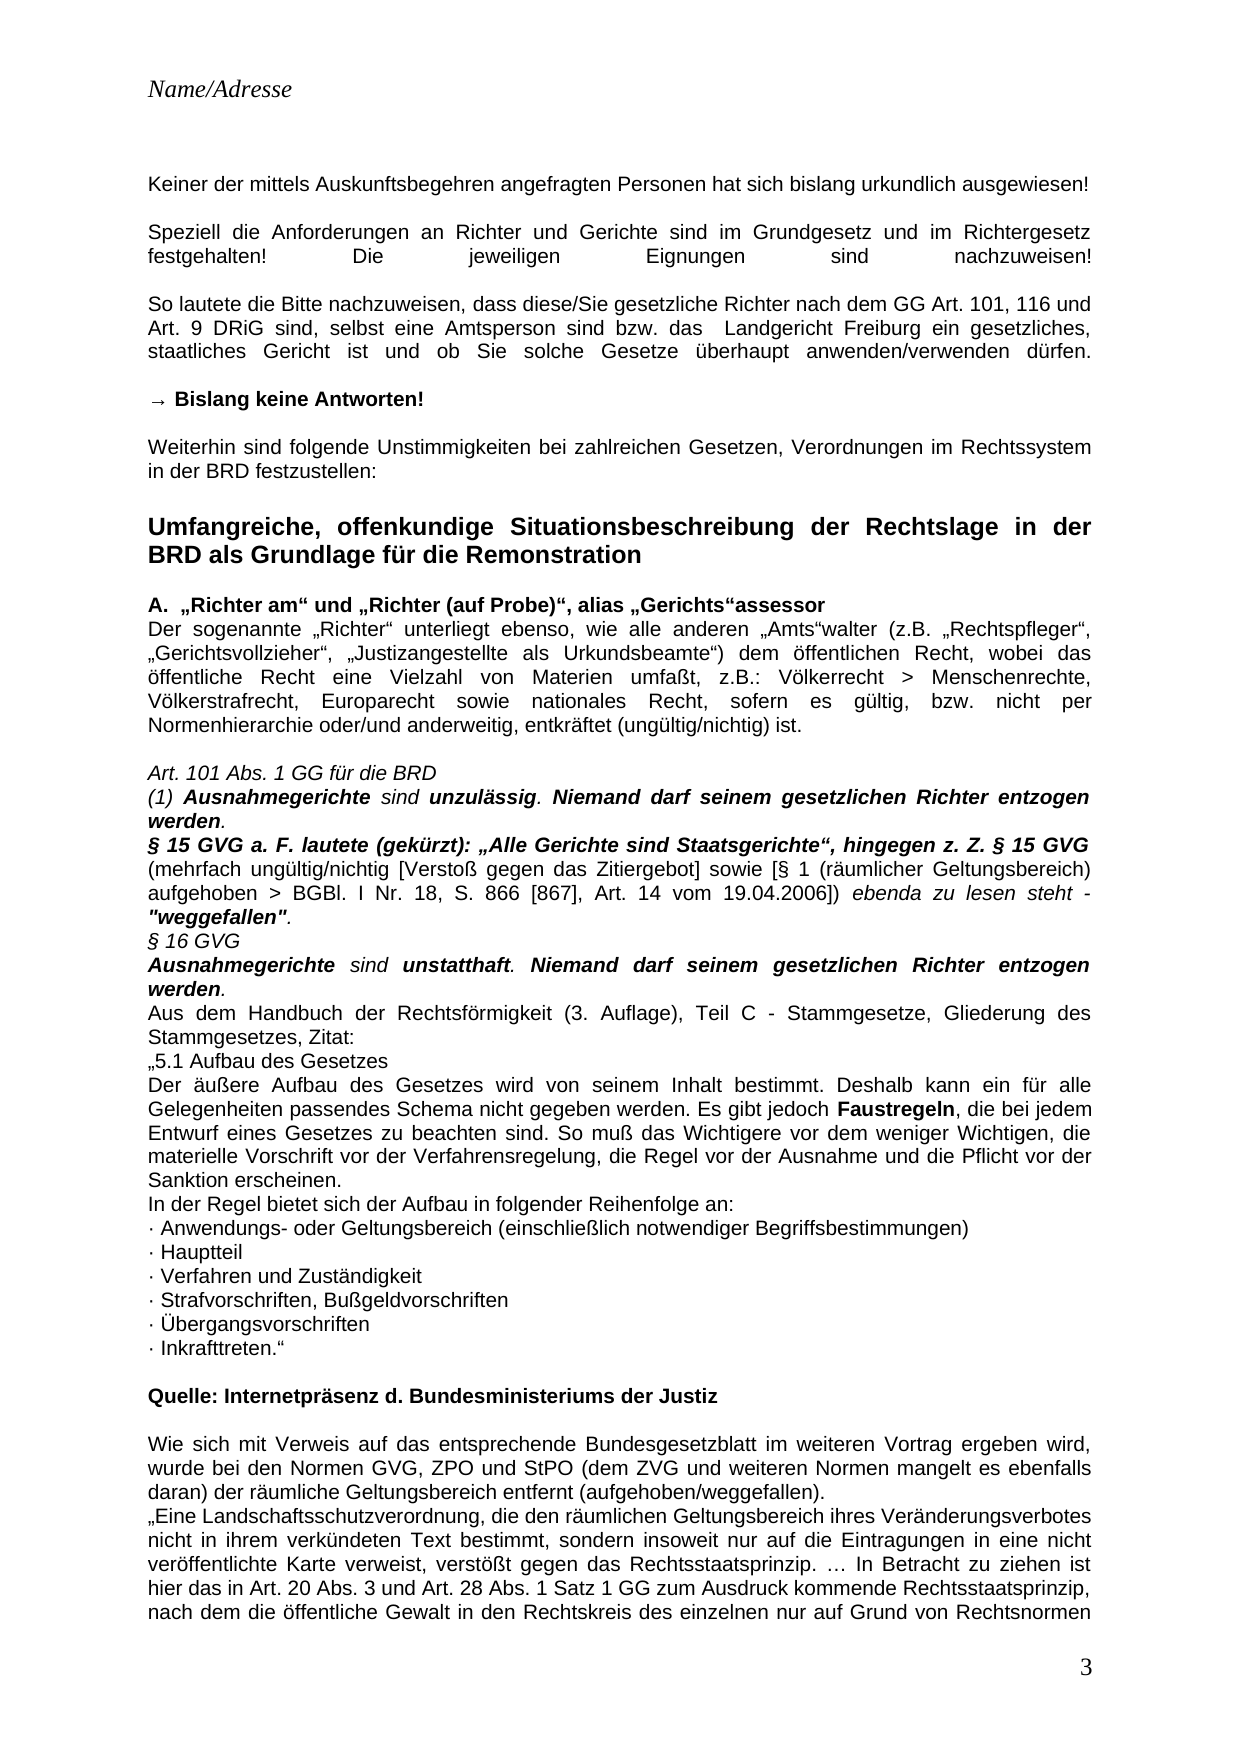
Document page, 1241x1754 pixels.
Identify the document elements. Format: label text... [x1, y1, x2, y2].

text · Anwendungs- oder Geltungsbereich (einschließlich notwendiger Begriffsbestimmungen) [148, 1216, 1093, 1240]
text · Hauptteil [148, 1240, 1093, 1264]
text Der sogenannte „Richter“ unterliegt ebenso, wie alle anderen „Amts“walter (z.B. „Rechtspfleger“, „Gerichtsvollzieher“, „Justizangestellte als Urkundsbeamte“) dem öffentlichen Recht, wobei das öffentliche Recht eine Vielzahl von Materien umfaßt, z.B.: Völkerrecht > Menschenrechte, Völkerstrafrecht, Europarecht sowie nationales Recht, sofern es gültig, bzw. nicht per Normenhierarchie oder/und anderweitig, entkräftet (ungültig/nichtig) ist. [148, 617, 1093, 737]
text Art. 101 Abs. 1 GG für die BRD [148, 761, 1093, 785]
text In der Regel bietet sich der Aufbau in folgender Reihenfolge an: [148, 1192, 1093, 1216]
text § 15 GVG a. F. lautete (gekürzt): „Alle Gerichte sind Staatsgerichte“, hingegen z. Z. § 15 GVG (mehrfach ungültig/nichtig [Verstoß gegen das Zitiergebot] sowie [§ 1 (räumlicher Geltungsbereich) aufgehoben > BGBl. I Nr. 18, S. 866 [867], Art. 14 vom 19.04.2006]) ebenda zu lesen steht - "weggefallen". [148, 833, 1093, 929]
text Speziell die Anforderungen an Richter und Gerichte sind im Grundgesetz und im Richtergesetz festgehalten! Die jeweiligen Eignungen sind nachzuweisen! So lautete die Bitte nachzuweisen, dass diese/Sie gesetzliche Richter nach dem GG Art. 101, 116 und Art. 9 DRiG sind, selbst eine Amtsperson sind bzw. das Landgericht Freiburg ein gesetzliches, staatliches Gericht ist und ob Sie solche Gesetze überhaupt anwenden/verwenden dürfen. → Bislang keine Antworten! [148, 196, 1093, 411]
text Der äußere Aufbau des Gesetzes wird von seinem Inhalt bestimmt. Deshalb kann ein für alle Gelegenheiten passendes Schema nicht gegeben werden. Es gibt jedoch Faustregeln, die bei jedem Entwurf eines Gesetzes zu beachten sind. So muß das Wichtigere vor dem weniger Wichtigen, die materielle Vorschrift vor der Verfahrensregelung, die Regel vor der Ausnahme und die Pflicht vor der Sanktion erscheinen. [148, 1072, 1093, 1192]
text Wie sich mit Verweis auf das entsprechende Bundesgesetzblatt im weiteren Vortrag ergeben wird, wurde bei den Normen GVG, ZPO und StPO (dem ZVG und weiteren Normen mangelt es ebenfalls daran) der räumliche Geltungsbereich entfernt (aufgehoben/weggefallen). [148, 1432, 1093, 1504]
text „5.1 Aufbau des Gesetzes [148, 1048, 1093, 1072]
text Umfangreiche, offenkundige Situationsbeschreibung der Rechtslage in der BRD als Grundlage für die Remonstration [148, 483, 1093, 569]
text Quelle: Internetpräsenz d. Bundesministeriums der Justiz [148, 1384, 1093, 1408]
text · Inkrafttreten.“ [148, 1336, 1093, 1360]
text „Eine Landschaftsschutzverordnung, die den räumlichen Geltungsbereich ihres Veränderungsverbotes nicht in ihrem verkündeten Text bestimmt, sondern insoweit nur auf die Eintragungen in eine nicht veröffentlichte Karte verweist, verstößt gegen das Rechtsstaatsprinzip. … In Betracht zu ziehen ist hier das in Art. 20 Abs. 3 und Art. 28 Abs. 1 Satz 1 GG zum Ausdruck kommende Rechtsstaatsprinzip, nach dem die öffentliche Gewalt in den Rechtskreis des einzelnen nur auf Grund von Rechtsnormen [148, 1504, 1093, 1623]
text · Übergangsvorschriften [148, 1312, 1093, 1336]
text Aus dem Handbuch der Rechtsförmigkeit (3. Auflage), Teil C - Stammgesetze, Gliederung des Stammgesetzes, Zitat: [148, 1001, 1093, 1048]
text Weiterhin sind folgende Unstimmigkeiten bei zahlreichen Gesetzen, Verordnungen im Rechtssystem in der BRD festzustellen: [148, 411, 1093, 483]
text · Strafvorschriften, Bußgeldvorschriften [148, 1288, 1093, 1312]
text § 16 GVG [148, 929, 1093, 953]
text A. „Richter am“ und „Richter (auf Probe)“, alias „Gerichts“assessor [148, 593, 1093, 617]
text (1) Ausnahmegerichte sind unzulässig. Niemand darf seinem gesetzlichen Richter entzogen werden. [148, 785, 1093, 833]
text · Verfahren und Zuständigkeit [148, 1264, 1093, 1288]
text Ausnahmegerichte sind unstatthaft. Niemand darf seinem gesetzlichen Richter entzogen werden. [148, 953, 1093, 1001]
text Keiner der mittels Auskunftsbegehren angefragten Personen hat sich bislang urkundlich ausgewiesen! [148, 148, 1093, 196]
